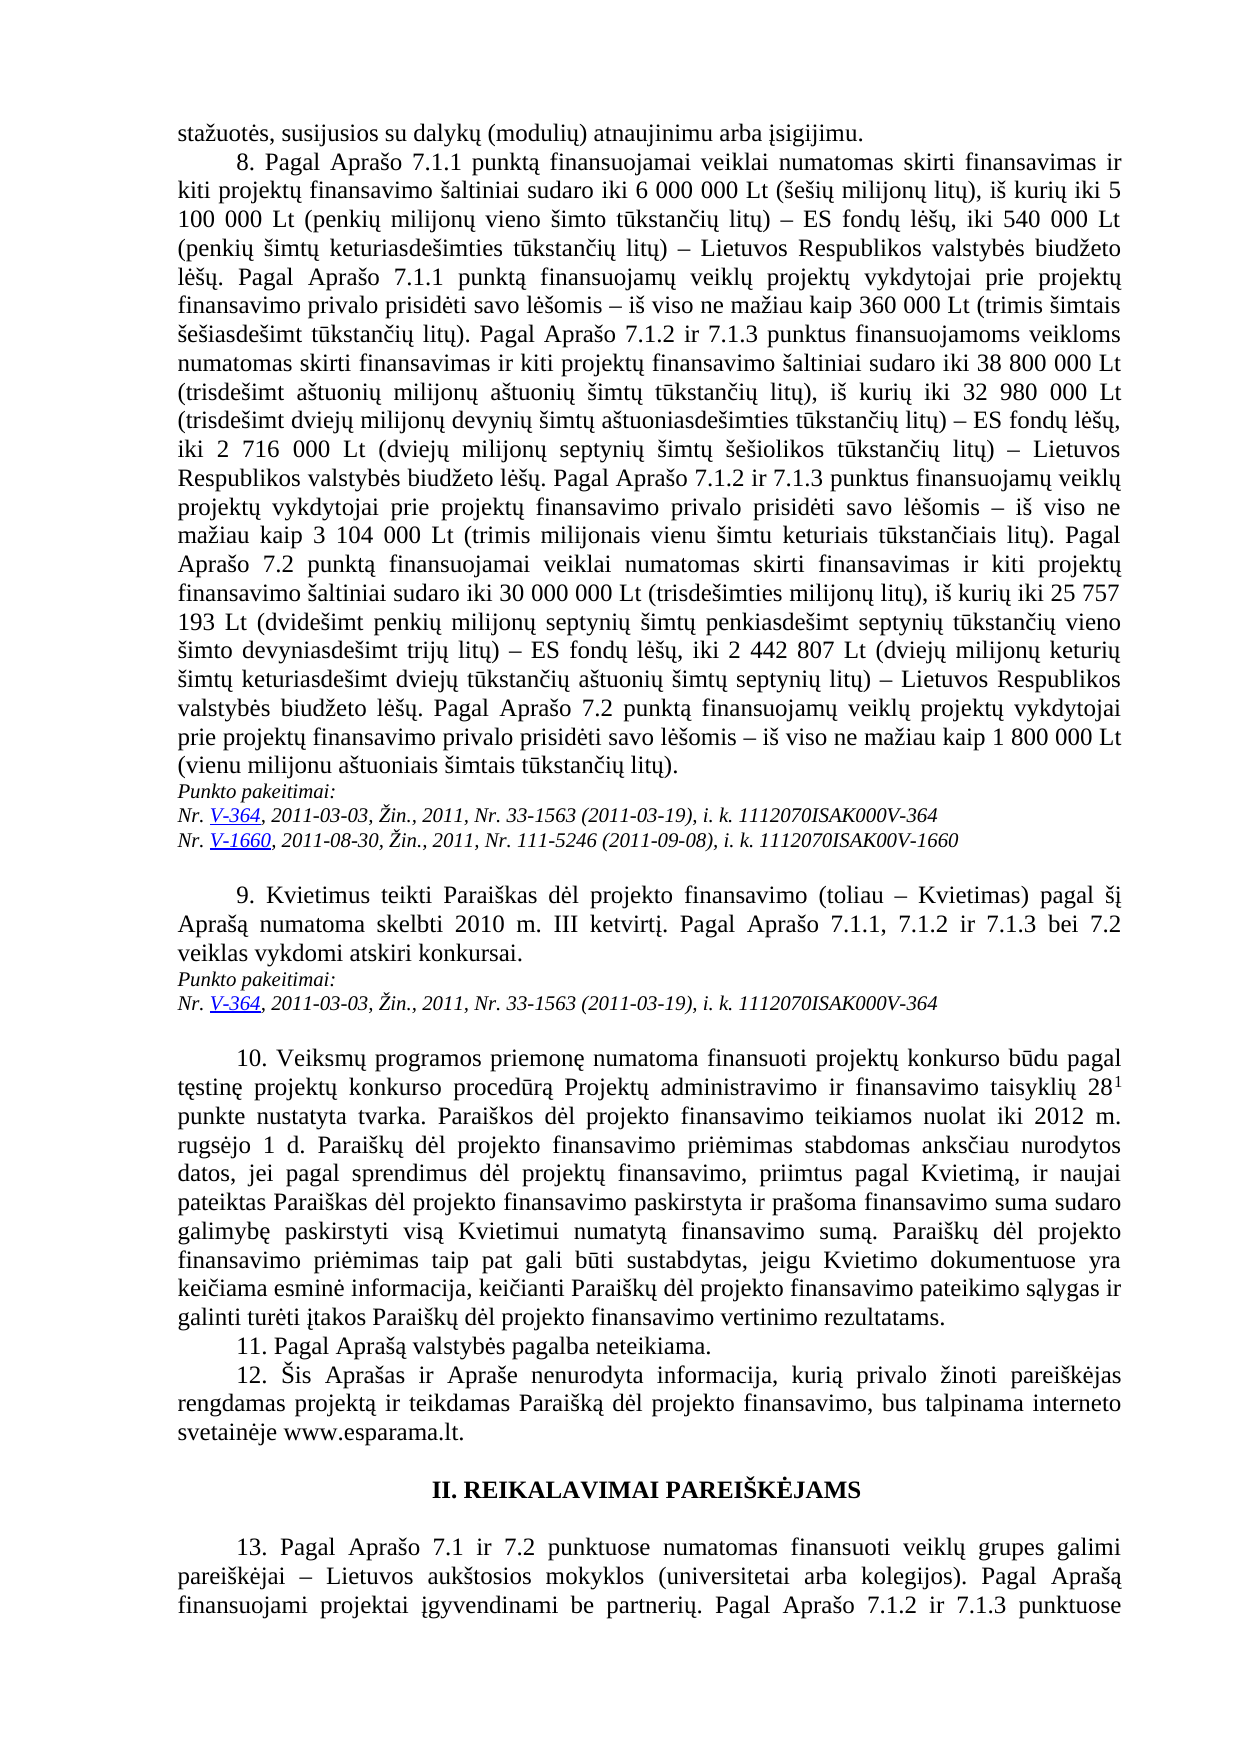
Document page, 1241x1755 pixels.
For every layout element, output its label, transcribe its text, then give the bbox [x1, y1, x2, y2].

text Nr. V-364, 2011-03-03, Žin., 2011, Nr. 33-1563 (2011-03-19), i. k. 1112070ISAK000V-364 [177, 991, 1122, 1015]
text 13. Pagal Aprašo 7.1 ir 7.2 punktuose numatomas finansuoti veiklų grupes galimi pareiškėjai – Lietuvos aukštosios mokyklos (universitetai arba kolegijos). Pagal Aprašą finansuojami projektai įgyvendinami be partnerių. Pagal Aprašo 7.1.2 ir 7.1.3 punktuose [177, 1532, 1122, 1618]
text 8. Pagal Aprašo 7.1.1 punktą finansuojamai veiklai numatomas skirti finansavimas ir kiti projektų finansavimo šaltiniai sudaro iki 6 000 000 Lt (šešių milijonų litų), iš kurių iki 5 100 000 Lt (penkių milijonų vieno šimto tūkstančių litų) – ES fondų lėšų, iki 540 000 Lt (penkių šimtų keturiasdešimties tūkstančių litų) – Lietuvos Respublikos valstybės biudžeto lėšų. Pagal Aprašo 7.1.1 punktą finansuojamų veiklų projektų vykdytojai prie projektų finansavimo privalo prisidėti savo lėšomis – iš viso ne mažiau kaip 360 000 Lt (trimis šimtais šešiasdešimt tūkstančių litų). Pagal Aprašo 7.1.2 ir 7.1.3 punktus finansuojamoms veikloms numatomas skirti finansavimas ir kiti projektų finansavimo šaltiniai sudaro iki 38 800 000 Lt (trisdešimt aštuonių milijonų aštuonių šimtų tūkstančių litų), iš kurių iki 32 980 000 Lt (trisdešimt dviejų milijonų devynių šimtų aštuoniasdešimties tūkstančių litų) – ES fondų lėšų, iki 2 716 000 Lt (dviejų milijonų septynių šimtų šešiolikos tūkstančių litų) – Lietuvos Respublikos valstybės biudžeto lėšų. Pagal Aprašo 7.1.2 ir 7.1.3 punktus finansuojamų veiklų projektų vykdytojai prie projektų finansavimo privalo prisidėti savo lėšomis – iš viso ne mažiau kaip 3 104 000 Lt (trimis milijonais vienu šimtu keturiais tūkstančiais litų). Pagal Aprašo 7.2 punktą finansuojamai veiklai numatomas skirti finansavimas ir kiti projektų finansavimo šaltiniai sudaro iki 30 000 000 Lt (trisdešimties milijonų litų), iš kurių iki 25 757 193 Lt (dvidešimt penkių milijonų septynių šimtų penkiasdešimt septynių tūkstančių vieno šimto devyniasdešimt trijų litų) – ES fondų lėšų, iki 2 442 807 Lt (dviejų milijonų keturių šimtų keturiasdešimt dviejų tūkstančių aštuonių šimtų septynių litų) – Lietuvos Respublikos valstybės biudžeto lėšų. Pagal Aprašo 7.2 punktą finansuojamų veiklų projektų vykdytojai prie projektų finansavimo privalo prisidėti savo lėšomis – iš viso ne mažiau kaip 1 800 000 Lt (vienu milijonu aštuoniais šimtais tūkstančių litų). [177, 147, 1122, 779]
text Punkto pakeitimai: [177, 967, 1122, 991]
text Nr. V-1660, 2011-08-30, Žin., 2011, Nr. 111-5246 (2011-09-08), i. k. 1112070ISAK00V-1660 [177, 827, 1122, 852]
text 10. Veiksmų programos priemonę numatoma finansuoti projektų konkurso būdu pagal tęstinę projektų konkurso procedūrą Projektų administravimo ir finansavimo taisyklių 281 punkte nustatyta tvarka. Paraiškos dėl projekto finansavimo teikiamos nuolat iki 2012 m. rugsėjo 1 d. Paraiškų dėl projekto finansavimo priėmimas stabdomas anksčiau nurodytos datos, jei pagal sprendimus dėl projektų finansavimo, priimtus pagal Kvietimą, ir naujai pateiktas Paraiškas dėl projekto finansavimo paskirstyta ir prašoma finansavimo suma sudaro galimybę paskirstyti visą Kvietimui numatytą finansavimo sumą. Paraiškų dėl projekto finansavimo priėmimas taip pat gali būti sustabdytas, jeigu Kvietimo dokumentuose yra keičiama esminė informacija, keičianti Paraiškų dėl projekto finansavimo pateikimo sąlygas ir galinti turėti įtakos Paraiškų dėl projekto finansavimo vertinimo rezultatams. [177, 1043, 1122, 1331]
text Punkto pakeitimai: [177, 779, 1122, 803]
text 11. Pagal Aprašą valstybės pagalba neteikiama. [177, 1331, 1122, 1360]
text stažuotės, susijusios su dalykų (modulių) atnaujinimu arba įsigijimu. [177, 118, 1122, 147]
text 9. Kvietimus teikti Paraiškas dėl projekto finansavimo (toliau – Kvietimas) pagal šį Aprašą numatoma skelbti 2010 m. III ketvirtį. Pagal Aprašo 7.1.1, 7.1.2 ir 7.1.3 bei 7.2 veiklas vykdomi atskiri konkursai. [177, 880, 1122, 967]
text 12. Šis Aprašas ir Apraše nenurodyta informacija, kurią privalo žinoti pareiškėjas rengdamas projektą ir teikdamas Paraišką dėl projekto finansavimo, bus talpinama interneto svetainėje www.esparama.lt. [177, 1360, 1122, 1446]
text II. REIKALAVIMAI PAREIŠKĖJAMS [177, 1475, 1122, 1503]
text Nr. V-364, 2011-03-03, Žin., 2011, Nr. 33-1563 (2011-03-19), i. k. 1112070ISAK000V-364 [177, 803, 1122, 827]
